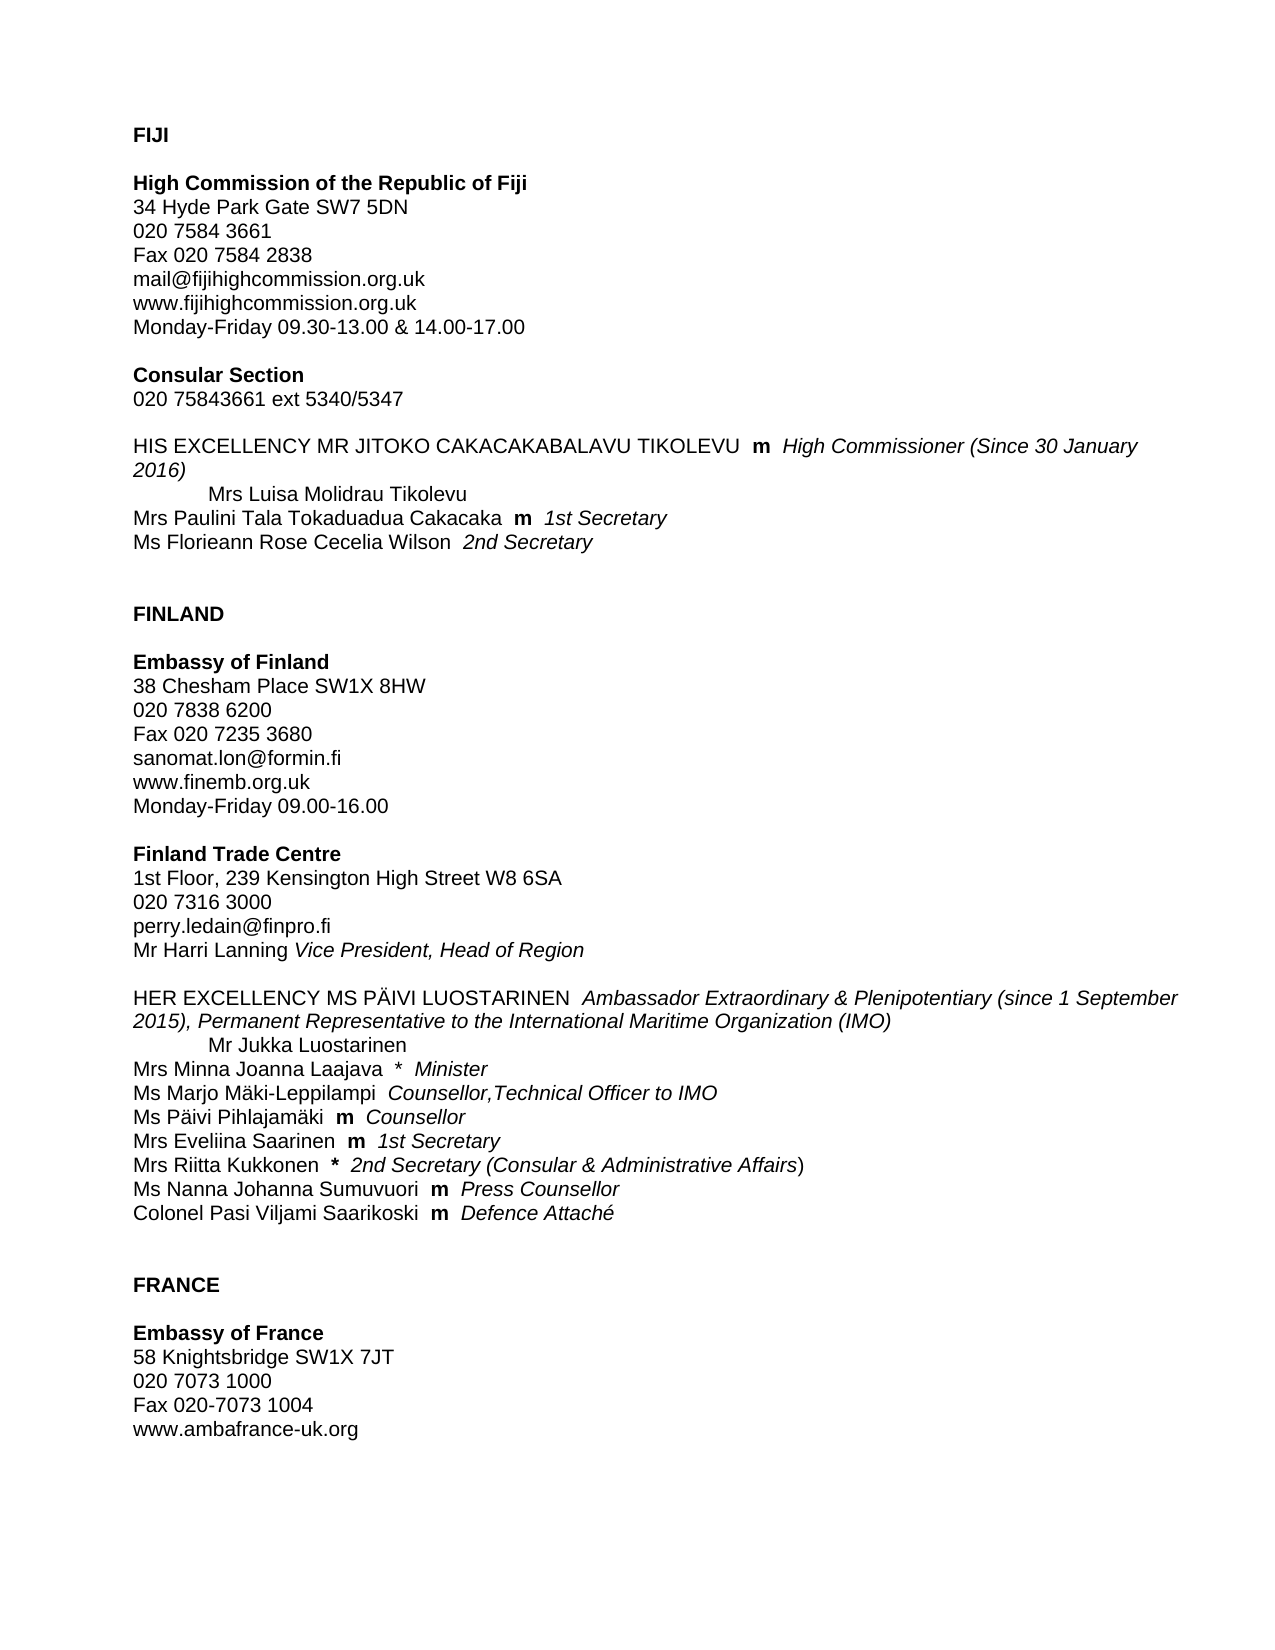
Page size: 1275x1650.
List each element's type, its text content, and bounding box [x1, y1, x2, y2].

text Mrs Luisa Molidrau Tikolevu [133, 482, 1181, 506]
text Embassy of France [133, 1321, 1181, 1345]
text 020 7316 3000 [133, 889, 1181, 913]
text Monday-Friday 09.30-13.00 & 14.00-17.00 [133, 314, 1181, 338]
text 020 7073 1000 [133, 1369, 1181, 1393]
text FINLAND [133, 602, 1181, 626]
text Ms Päivi Pihlajamäki m Counsellor [133, 1105, 1181, 1129]
text Finland Trade Centre [133, 842, 1181, 866]
text Mrs Paulini Tala Tokaduadua Cakacaka m 1st Secretary [133, 506, 1181, 530]
text 1st Floor, 239 Kensington High Street W8 6SA [133, 866, 1181, 889]
text HER EXCELLENCY MS PÄIVI LUOSTARINEN Ambassador Extraordinary & Plenipotentiary (since 1 September 2015), Permanent Representative to the International Maritime Organization (IMO) [133, 985, 1181, 1033]
text Mrs Minna Joanna Laajava * Minister [133, 1057, 1181, 1081]
text mail@fijihighcommission.org.uk [133, 267, 1181, 291]
text Mrs Eveliina Saarinen m 1st Secretary [133, 1129, 1181, 1153]
text Fax 020 7584 2838 [133, 243, 1181, 267]
text Embassy of Finland [133, 650, 1181, 674]
text Mr Jukka Luostarinen [133, 1033, 1181, 1057]
text 020 7838 6200 [133, 698, 1181, 722]
text 58 Knightsbridge SW1X 7JT [133, 1345, 1181, 1369]
subtitle FIJI [133, 123, 1181, 147]
text 020 7584 3661 [133, 219, 1181, 243]
text www.finemb.org.uk [133, 770, 1181, 794]
text www.fijihighcommission.org.uk [133, 291, 1181, 314]
subtitle High Commission of the Republic of Fiji [133, 171, 1181, 195]
text Monday-Friday 09.00-16.00 [133, 794, 1181, 818]
text Fax 020 7235 3680 [133, 722, 1181, 746]
text Ms Florieann Rose Cecelia Wilson 2nd Secretary [133, 530, 1181, 554]
text perry.ledain@finpro.fi [133, 913, 1181, 937]
text Ms Marjo Mäki-Leppilampi Counsellor,Technical Officer to IMO [133, 1081, 1181, 1105]
text HIS EXCELLENCY MR JITOKO CAKACAKABALAVU TIKOLEVU m High Commissioner (Since 30 January 2016) [133, 434, 1181, 482]
text Consular Section [133, 362, 1181, 386]
text sanomat.lon@formin.fi [133, 746, 1181, 770]
text 34 Hyde Park Gate SW7 5DN [133, 195, 1181, 219]
text Colonel Pasi Viljami Saarikoski m Defence Attaché [133, 1201, 1181, 1225]
text Fax 020-7073 1004 [133, 1393, 1181, 1417]
text Mrs Riitta Kukkonen * 2nd Secretary (Consular & Administrative Affairs) [133, 1153, 1181, 1177]
text Mr Harri Lanning Vice President, Head of Region [133, 937, 1181, 961]
text 020 75843661 ext 5340/5347 [133, 386, 1181, 410]
text www.ambafrance-uk.org [133, 1417, 1181, 1441]
text Ms Nanna Johanna Sumuvuori m Press Counsellor [133, 1177, 1181, 1201]
text FRANCE [133, 1273, 1181, 1297]
text 38 Chesham Place SW1X 8HW [133, 674, 1181, 698]
